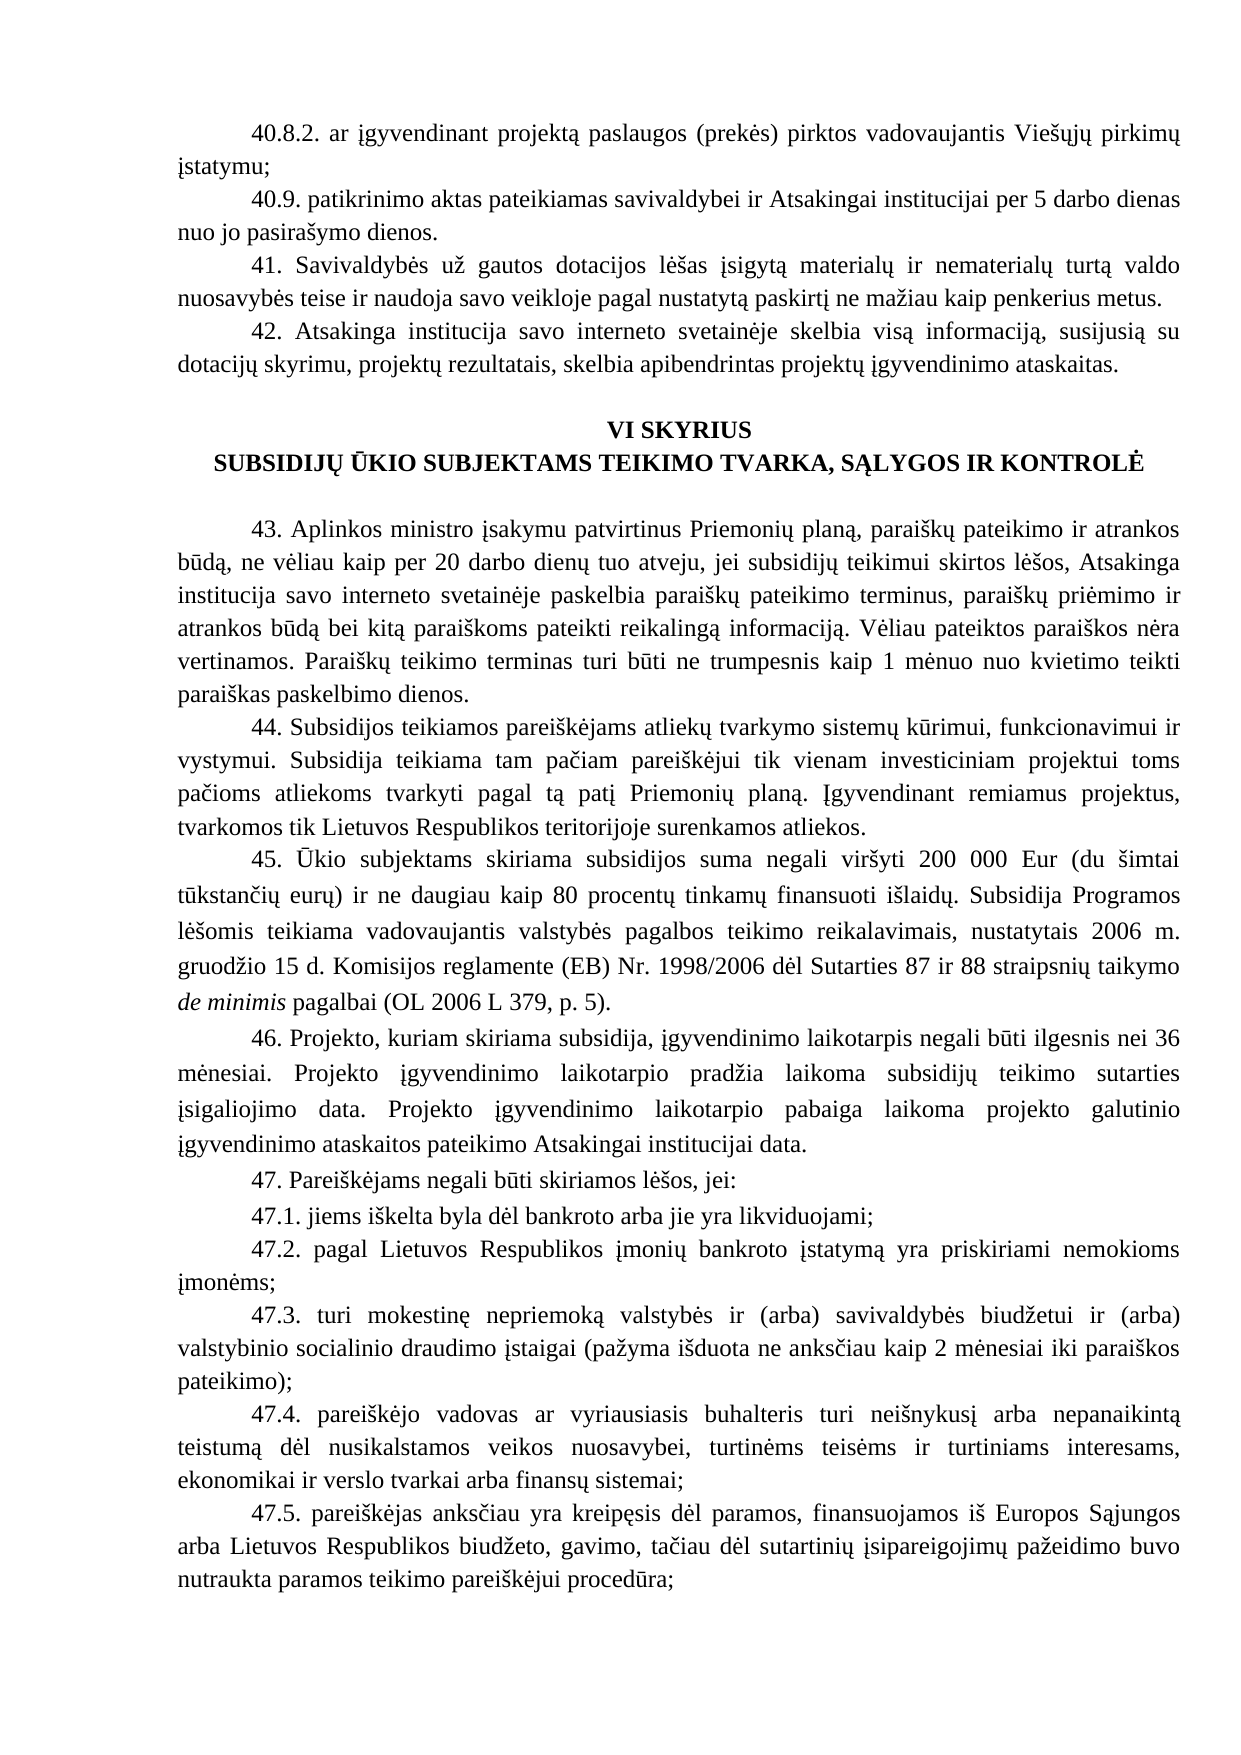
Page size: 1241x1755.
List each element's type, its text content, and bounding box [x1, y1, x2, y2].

text 43. Aplinkos ministro įsakymu patvirtinus Priemonių planą, paraiškų pateikimo ir atrankos būdą, ne vėliau kaip per 20 darbo dienų tuo atveju, jei subsidijų teikimui skirtos lėšos, Atsakinga institucija savo interneto svetainėje paskelbia paraiškų pateikimo terminus, paraiškų priėmimo ir atrankos būdą bei kitą paraiškoms pateikti reikalingą informaciją. Vėliau pateiktos paraiškos nėra vertinamos. Paraiškų teikimo terminas turi būti ne trumpesnis kaip 1 mėnuo nuo kvietimo teikti paraiškas paskelbimo dienos. [177, 514, 1181, 708]
text SUBSIDIJŲ ŪKIO SUBJEKTAMS TEIKIMO TVARKA, SĄLYGOS IR KONTROLĖ [177, 448, 1181, 477]
text 47.1. jiems iškelta byla dėl bankroto arba jie yra likviduojami; [177, 1201, 1181, 1229]
text 47.2. pagal Lietuvos Respublikos įmonių bankroto įstatymą yra priskiriami nemokioms įmonėms; [177, 1234, 1181, 1296]
text 47. Pareiškėjams negali būti skiriamos lėšos, jei: [177, 1165, 1181, 1194]
text 45. Ūkio subjektams skiriama subsidijos suma negali viršyti 200 000 Eur (du šimtai tūkstančių eurų) ir ne daugiau kaip 80 procentų tinkamų finansuoti išlaidų. Subsidija Programos lėšomis teikiama vadovaujantis valstybės pagalbos teikimo reikalavimais, nustatytais 2006 m. gruodžio 15 d. Komisijos reglamente (EB) Nr. 1998/2006 dėl Sutarties 87 ir 88 straipsnių taikymo de minimis pagalbai (OL 2006 L 379, p. 5). [177, 844, 1181, 1016]
text 40.9. patikrinimo aktas pateikiamas savivaldybei ir Atsakingai institucijai per 5 darbo dienas nuo jo pasirašymo dienos. [177, 184, 1181, 246]
text 47.4. pareiškėjo vadovas ar vyriausiasis buhalteris turi neišnykusį arba nepanaikintą teistumą dėl nusikalstamos veikos nuosavybei, turtinėms teisėms ir turtiniams interesams, ekonomikai ir verslo tvarkai arba finansų sistemai; [177, 1399, 1181, 1494]
text 40.8.2. ar įgyvendinant projektą paslaugos (prekės) pirktos vadovaujantis Viešųjų pirkimų įstatymu; [177, 118, 1181, 180]
text 46. Projekto, kuriam skiriama subsidija, įgyvendinimo laikotarpis negali būti ilgesnis nei 36 mėnesiai. Projekto įgyvendinimo laikotarpio pradžia laikoma subsidijų teikimo sutarties įsigaliojimo data. Projekto įgyvendinimo laikotarpio pabaiga laikoma projekto galutinio įgyvendinimo ataskaitos pateikimo Atsakingai institucijai data. [177, 1023, 1181, 1158]
text VI SKYRIUS [177, 415, 1181, 444]
text 41. Savivaldybės už gautos dotacijos lėšas įsigytą materialų ir nematerialų turtą valdo nuosavybės teise ir naudoja savo veikloje pagal nustatytą paskirtį ne mažiau kaip penkerius metus. [177, 250, 1181, 312]
text 47.5. pareiškėjas anksčiau yra kreipęsis dėl paramos, finansuojamos iš Europos Sąjungos arba Lietuvos Respublikos biudžeto, gavimo, tačiau dėl sutartinių įsipareigojimų pažeidimo buvo nutraukta paramos teikimo pareiškėjui procedūra; [177, 1498, 1181, 1593]
text 44. Subsidijos teikiamos pareiškėjams atliekų tvarkymo sistemų kūrimui, funkcionavimui ir vystymui. Subsidija teikiama tam pačiam pareiškėjui tik vienam investiciniam projektui toms pačioms atliekoms tvarkyti pagal tą patį Priemonių planą. Įgyvendinant remiamus projektus, tvarkomos tik Lietuvos Respublikos teritorijoje surenkamos atliekos. [177, 712, 1181, 840]
text 42. Atsakinga institucija savo interneto svetainėje skelbia visą informaciją, susijusią su dotacijų skyrimu, projektų rezultatais, skelbia apibendrintas projektų įgyvendinimo ataskaitas. [177, 316, 1181, 378]
text 47.3. turi mokestinę nepriemoką valstybės ir (arba) savivaldybės biudžetui ir (arba) valstybinio socialinio draudimo įstaigai (pažyma išduota ne anksčiau kaip 2 mėnesiai iki paraiškos pateikimo); [177, 1300, 1181, 1395]
